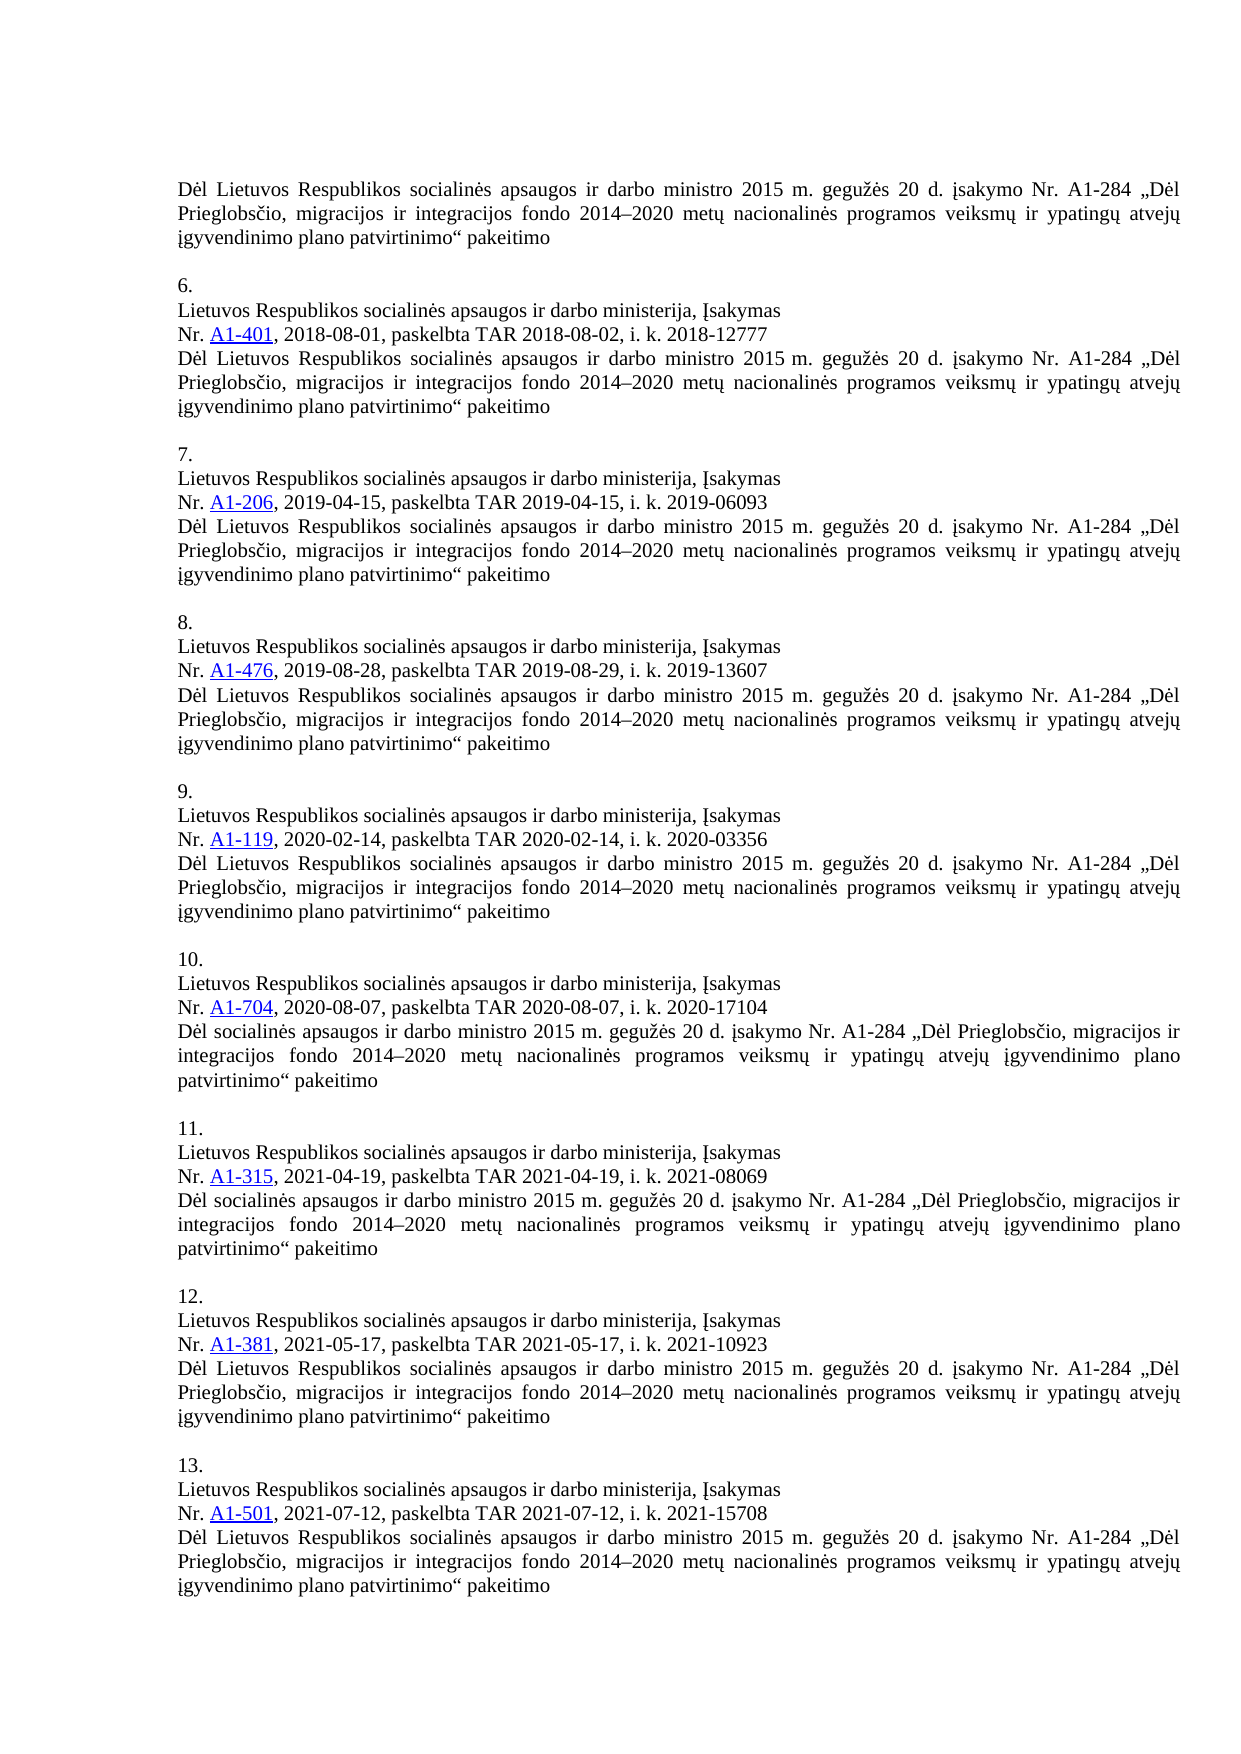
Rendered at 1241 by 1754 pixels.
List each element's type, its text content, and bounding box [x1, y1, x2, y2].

text 12. [177, 1284, 1181, 1308]
text Nr. A1-704, 2020-08-07, paskelbta TAR 2020-08-07, i. k. 2020-17104 [177, 995, 1181, 1019]
text 13. [177, 1452, 1181, 1477]
text Dėl socialinės apsaugos ir darbo ministro 2015 m. gegužės 20 d. įsakymo Nr. A1-284 „Dėl Prieglobsčio, migracijos ir integracijos fondo 2014–2020 metų nacionalinės programos veiksmų ir ypatingų atvejų įgyvendinimo plano patvirtinimo“ pakeitimo [177, 1188, 1181, 1260]
text Nr. A1-476, 2019-08-28, paskelbta TAR 2019-08-29, i. k. 2019-13607 [177, 658, 1181, 682]
text Dėl Lietuvos Respublikos socialinės apsaugos ir darbo ministro 2015 m. gegužės 20 d. įsakymo Nr. A1-284 „Dėl Prieglobsčio, migracijos ir integracijos fondo 2014–2020 metų nacionalinės programos veiksmų ir ypatingų atvejų įgyvendinimo plano patvirtinimo“ pakeitimo [177, 1525, 1181, 1597]
text Lietuvos Respublikos socialinės apsaugos ir darbo ministerija, Įsakymas [177, 466, 1181, 490]
text 8. [177, 610, 1181, 634]
text Dėl Lietuvos Respublikos socialinės apsaugos ir darbo ministro 2015 m. gegužės 20 d. įsakymo Nr. A1-284 „Dėl Prieglobsčio, migracijos ir integracijos fondo 2014–2020 metų nacionalinės programos veiksmų ir ypatingų atvejų įgyvendinimo plano patvirtinimo“ pakeitimo [177, 1356, 1181, 1428]
text Nr. A1-501, 2021-07-12, paskelbta TAR 2021-07-12, i. k. 2021-15708 [177, 1501, 1181, 1525]
text Nr. A1-401, 2018-08-01, paskelbta TAR 2018-08-02, i. k. 2018-12777 [177, 322, 1181, 346]
text Dėl Lietuvos Respublikos socialinės apsaugos ir darbo ministro 2015 m. gegužės 20 d. įsakymo Nr. A1-284 „Dėl Prieglobsčio, migracijos ir integracijos fondo 2014–2020 metų nacionalinės programos veiksmų ir ypatingų atvejų įgyvendinimo plano patvirtinimo“ pakeitimo [177, 177, 1181, 249]
text 10. [177, 947, 1181, 971]
text Lietuvos Respublikos socialinės apsaugos ir darbo ministerija, Įsakymas [177, 971, 1181, 995]
text Lietuvos Respublikos socialinės apsaugos ir darbo ministerija, Įsakymas [177, 803, 1181, 827]
text Lietuvos Respublikos socialinės apsaugos ir darbo ministerija, Įsakymas [177, 297, 1181, 322]
text Dėl Lietuvos Respublikos socialinės apsaugos ir darbo ministro 2015 m. gegužės 20 d. įsakymo Nr. A1-284 „Dėl Prieglobsčio, migracijos ir integracijos fondo 2014–2020 metų nacionalinės programos veiksmų ir ypatingų atvejų įgyvendinimo plano patvirtinimo“ pakeitimo [177, 682, 1181, 755]
text Dėl Lietuvos Respublikos socialinės apsaugos ir darbo ministro 2015 m. gegužės 20 d. įsakymo Nr. A1-284 „Dėl Prieglobsčio, migracijos ir integracijos fondo 2014–2020 metų nacionalinės programos veiksmų ir ypatingų atvejų įgyvendinimo plano patvirtinimo“ pakeitimo [177, 346, 1181, 418]
text Nr. A1-119, 2020-02-14, paskelbta TAR 2020-02-14, i. k. 2020-03356 [177, 827, 1181, 851]
text Dėl Lietuvos Respublikos socialinės apsaugos ir darbo ministro 2015 m. gegužės 20 d. įsakymo Nr. A1-284 „Dėl Prieglobsčio, migracijos ir integracijos fondo 2014–2020 metų nacionalinės programos veiksmų ir ypatingų atvejų įgyvendinimo plano patvirtinimo“ pakeitimo [177, 514, 1181, 586]
text Nr. A1-381, 2021-05-17, paskelbta TAR 2021-05-17, i. k. 2021-10923 [177, 1332, 1181, 1356]
text 6. [177, 273, 1181, 297]
text 9. [177, 779, 1181, 803]
text Nr. A1-315, 2021-04-19, paskelbta TAR 2021-04-19, i. k. 2021-08069 [177, 1164, 1181, 1188]
text Lietuvos Respublikos socialinės apsaugos ir darbo ministerija, Įsakymas [177, 1308, 1181, 1332]
text Lietuvos Respublikos socialinės apsaugos ir darbo ministerija, Įsakymas [177, 1140, 1181, 1164]
text Lietuvos Respublikos socialinės apsaugos ir darbo ministerija, Įsakymas [177, 634, 1181, 658]
text Dėl Lietuvos Respublikos socialinės apsaugos ir darbo ministro 2015 m. gegužės 20 d. įsakymo Nr. A1-284 „Dėl Prieglobsčio, migracijos ir integracijos fondo 2014–2020 metų nacionalinės programos veiksmų ir ypatingų atvejų įgyvendinimo plano patvirtinimo“ pakeitimo [177, 851, 1181, 923]
text Dėl socialinės apsaugos ir darbo ministro 2015 m. gegužės 20 d. įsakymo Nr. A1-284 „Dėl Prieglobsčio, migracijos ir integracijos fondo 2014–2020 metų nacionalinės programos veiksmų ir ypatingų atvejų įgyvendinimo plano patvirtinimo“ pakeitimo [177, 1019, 1181, 1092]
text 11. [177, 1116, 1181, 1140]
text 7. [177, 442, 1181, 466]
text Lietuvos Respublikos socialinės apsaugos ir darbo ministerija, Įsakymas [177, 1477, 1181, 1501]
text Nr. A1-206, 2019-04-15, paskelbta TAR 2019-04-15, i. k. 2019-06093 [177, 490, 1181, 514]
